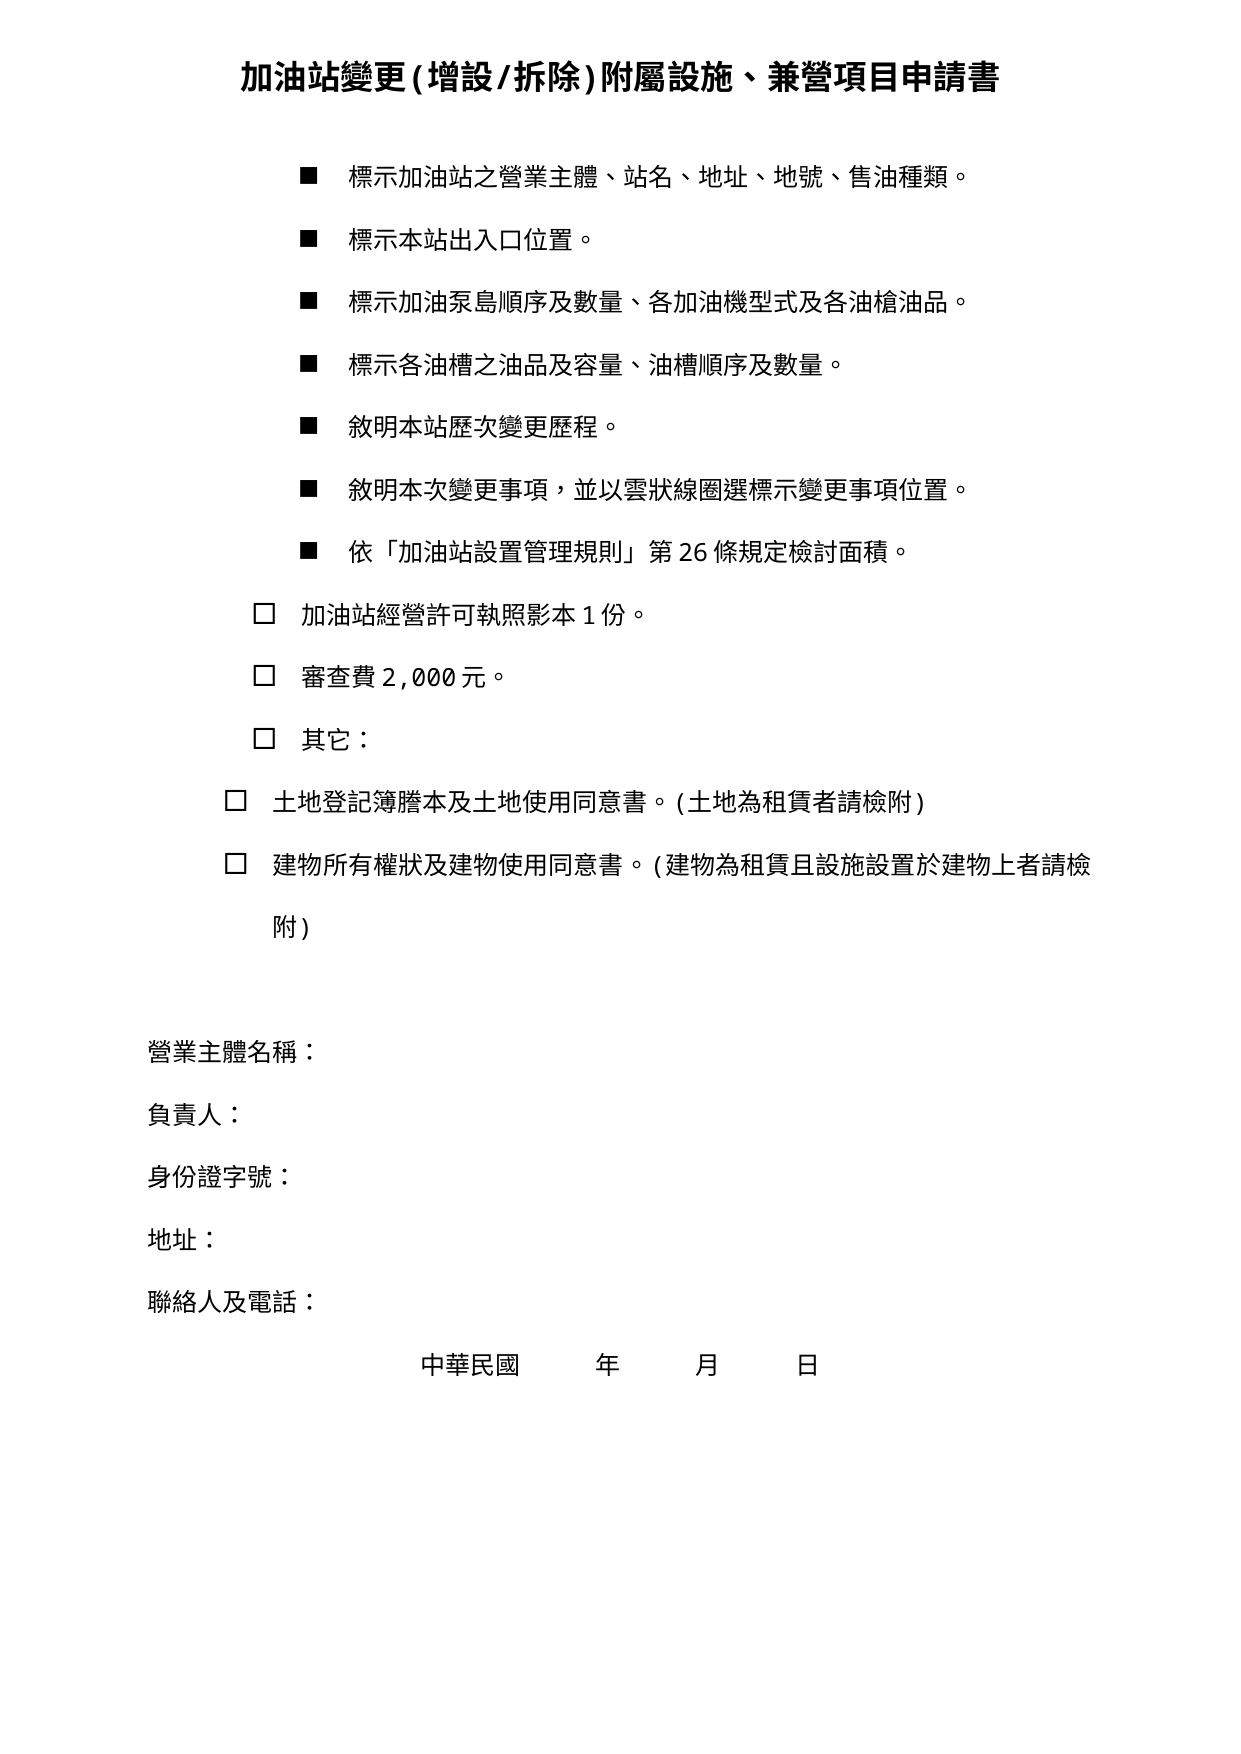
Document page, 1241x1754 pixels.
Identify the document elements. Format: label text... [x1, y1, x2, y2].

list 標示加油泵島順序及數量、各加油機型式及各油槍油品。 [298, 259, 1092, 322]
list 建物所有權狀及建物使用同意書。(建物為租賃且設施設置於建物上者請檢附) [223, 822, 1092, 947]
text 中華民國 年 月 日 [148, 1322, 1092, 1384]
list 敘明本站歷次變更歷程。 [298, 384, 1092, 447]
list 土地登記簿謄本及土地使用同意書。(土地為租賃者請檢附) [223, 759, 1092, 822]
list 審查費2,000元。 [251, 634, 1092, 697]
list 標示加油站之營業主體、站名、地址、地號、售油種類。 [298, 134, 1092, 197]
list 敘明本次變更事項，並以雲狀線圈選標示變更事項位置。 [298, 447, 1092, 509]
list 加油站經營許可執照影本1份。 [251, 572, 1092, 634]
list 依「加油站設置管理規則」第26條規定檢討面積。 [298, 509, 1092, 572]
text 地址： [148, 1197, 1092, 1259]
text 身份證字號： [148, 1134, 1092, 1197]
text 聯絡人及電話： [148, 1259, 1092, 1322]
list 標示本站出入口位置。 [298, 197, 1092, 259]
text 負責人： [148, 1072, 1092, 1134]
list 其它： [251, 697, 1092, 759]
list 標示各油槽之油品及容量、油槽順序及數量。 [298, 322, 1092, 384]
text 營業主體名稱： [148, 1009, 1092, 1072]
